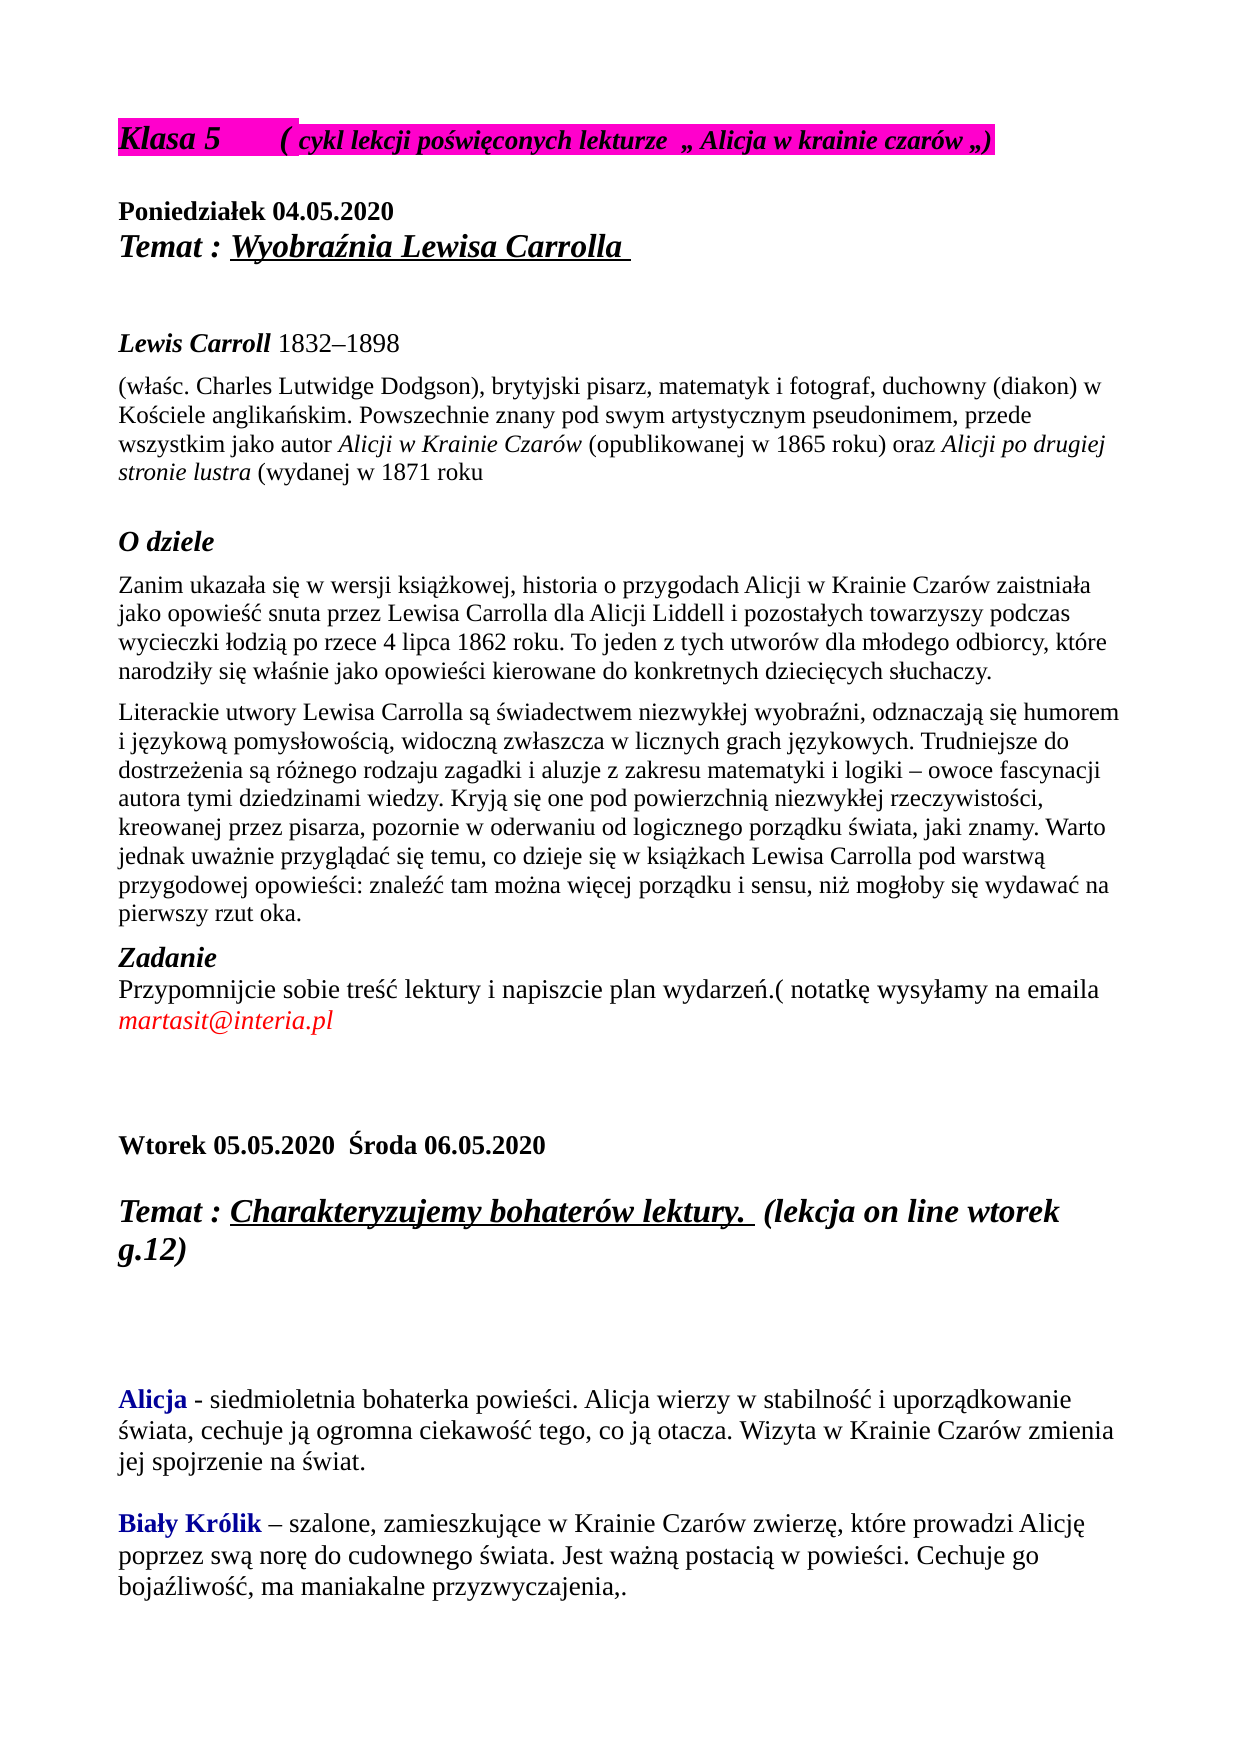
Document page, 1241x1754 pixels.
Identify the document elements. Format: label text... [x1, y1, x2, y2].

text Zanim ukazała się w wersji książkowej, historia o przygodach Alicji w Krainie Czarów zaistniała jako opowieść snuta przez Lewisa Carrolla dla Alicji Liddell i pozostałych towarzyszy podczas wycieczki łodzią po rzece 4 lipca 1862 roku. To jeden z tych utworów dla młodego odbiorcy, które narodziły się właśnie jako opowieści kierowane do konkretnych dziecięcych słuchaczy. [118, 570, 1122, 685]
subtitle O dziele [118, 524, 1122, 557]
text Poniedziałek 04.05.2020 [118, 195, 1122, 226]
text Klasa 5 ( cykl lekcji poświęconych lekturze „ Alicja w krainie czarów „) [118, 118, 1122, 156]
text Przypomnijcie sobie treść lektury i napiszcie plan wydarzeń.( notatkę wysyłamy na emaila martasit@interia.pl [118, 973, 1122, 1036]
text Wtorek 05.05.2020 Środa 06.05.2020 [118, 1129, 1122, 1160]
text Temat : Charakteryzujemy bohaterów lektury. (lekcja on line wtorek g.12) [118, 1191, 1122, 1268]
text Temat : Wyobraźnia Lewisa Carrolla [118, 226, 1122, 264]
text Alicja - siedmioletnia bohaterka powieści. Alicja wierzy w stabilność i uporządkowanie świata, cechuje ją ogromna ciekawość tego, co ją otacza. Wizyta w Krainie Czarów zmienia jej spojrzenie na świat. Biały Królik – szalone, zamieszkujące w Krainie Czarów zwierzę, które prowadzi Alicję poprzez swą norę do cudownego świata. Jest ważną postacią w powieści. Cechuje go bojaźliwość, ma maniakalne przyzwyczajenia,. [118, 1383, 1122, 1601]
text Literackie utwory Lewisa Carrolla są świadectwem niezwykłej wyobraźni, odznaczają się humorem i językową pomysłowością, widoczną zwłaszcza w licznych grach językowych. Trudniejsze do dostrzeżenia są różnego rodzaju zagadki i aluzje z zakresu matematyki i logiki – owoce fascynacji autora tymi dziedzinami wiedzy. Kryją się one pod powierzchnią niezwykłej rzeczywistości, kreowanej przez pisarza, pozornie w oderwaniu od logicznego porządku świata, jaki znamy. Warto jednak uważnie przyglądać się temu, co dzieje się w książkach Lewisa Carrolla pod warstwą przygodowej opowieści: znaleźć tam można więcej porządku i sensu, niż mogłoby się wydawać na pierwszy rzut oka. [118, 697, 1122, 927]
text Zadanie [118, 940, 1122, 973]
text (właśc. Charles Lutwidge Dodgson), brytyjski pisarz, matematyk i fotograf, duchowny (diakon) w Kościele anglikańskim. Powszechnie znany pod swym artystycznym pseudonimem, przede wszystkim jako autor Alicji w Krainie Czarów (opublikowanej w 1865 roku) oraz Alicji po drugiej stronie lustra (wydanej w 1871 roku [118, 371, 1122, 486]
subtitle Lewis Carroll 1832–1898 [118, 328, 1122, 359]
